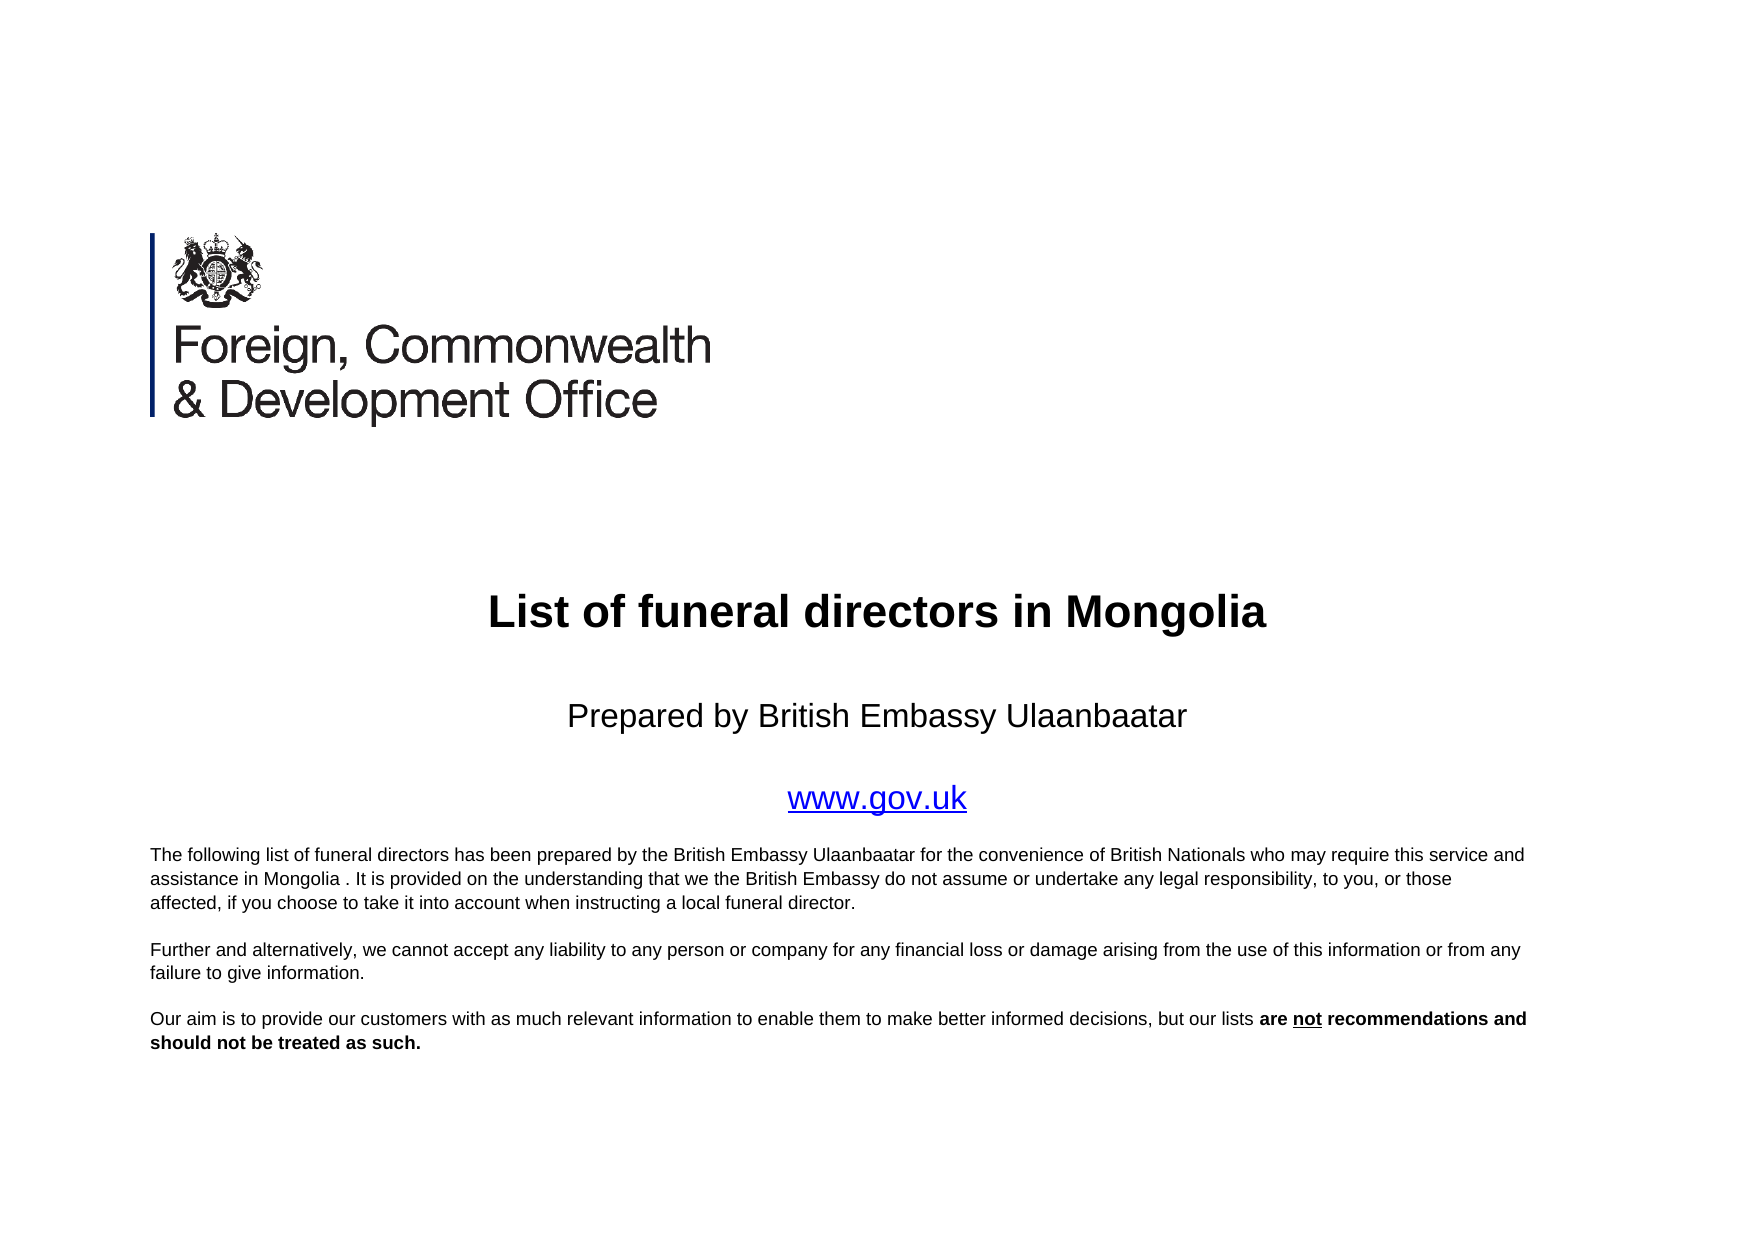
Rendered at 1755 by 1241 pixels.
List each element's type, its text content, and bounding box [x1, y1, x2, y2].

text Further and alternatively, we cannot accept any liability to any person or company for any financial loss or damage arising from the use of this information or from any failure to give information. [150, 938, 1521, 983]
text www.gov.uk [150, 778, 1604, 816]
text Our aim is to provide our customers with as much relevant information to enable them to make better informed decisions, but our lists are not recommendations and should not be treated as such. [150, 1008, 1527, 1053]
text List of funeral directors in Mongolia [150, 584, 1604, 637]
text The following list of funeral directors has been prepared by the British Embassy Ulaanbaatar for the convenience of British Nationals who may require this service and assistance in Mongolia . It is provided on the understanding that we the British Embassy do not assume or undertake any legal responsibility, to you, or those affected, if you choose to take it into account when instructing a local funeral director. [150, 844, 1525, 914]
text Prepared by British Embassy Ulaanbaatar [150, 696, 1604, 734]
